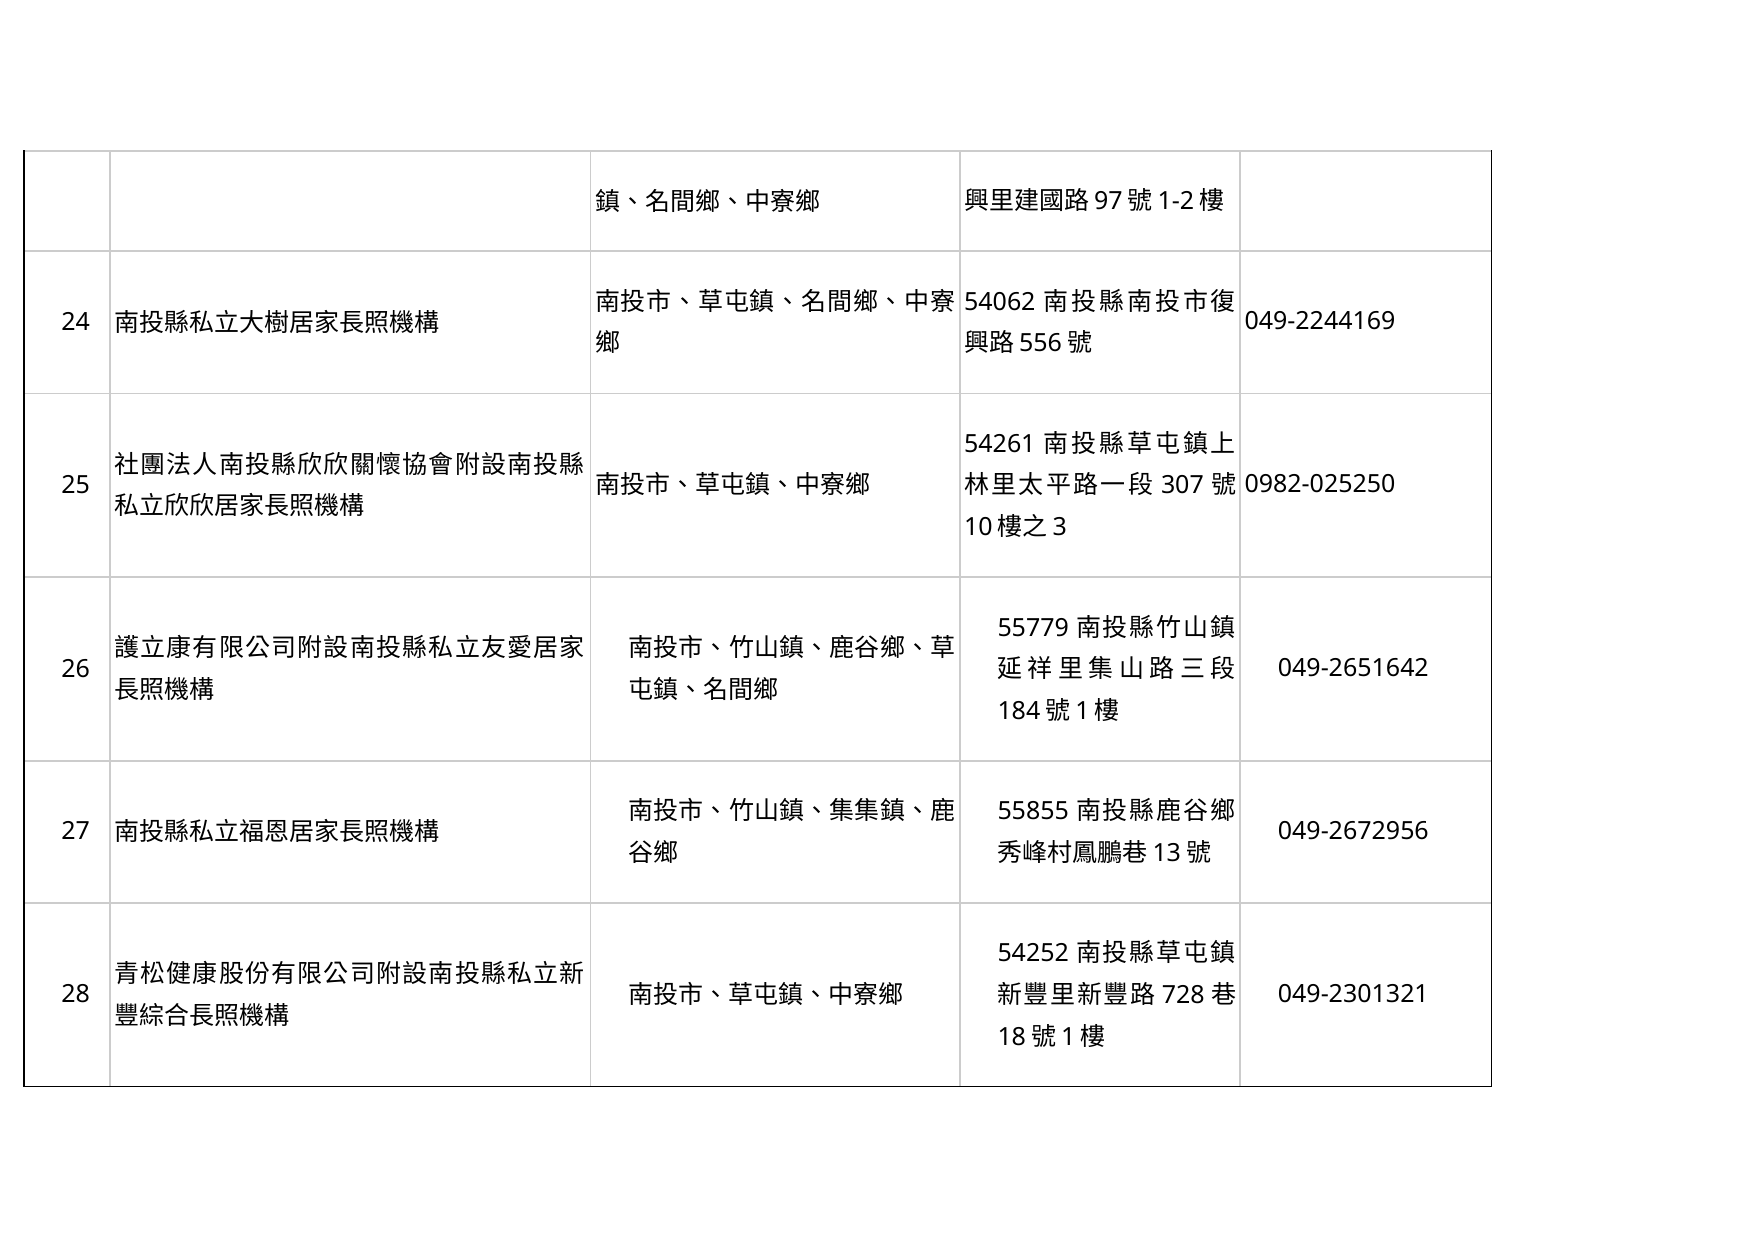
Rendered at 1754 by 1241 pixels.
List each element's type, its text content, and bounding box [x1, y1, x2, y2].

table_cell 0982-025250 [1241, 394, 1491, 576]
table_cell 青松健康股份有限公司附設南投縣私立新豐綜合長照機構 [111, 904, 590, 1086]
table_cell 27 [25, 762, 109, 902]
table_cell 南投市、竹山鎮、鹿谷鄉、草屯鎮、名間鄉 [591, 578, 959, 760]
table_cell [111, 152, 590, 250]
table_cell 049-2672956 [1241, 762, 1491, 902]
table_cell 南投縣私立福恩居家長照機構 [111, 762, 590, 902]
table_cell 南投市、竹山鎮、集集鎮、鹿谷鄉 [591, 762, 959, 902]
table_cell 南投市、草屯鎮、中寮鄉 [591, 904, 959, 1086]
table_cell 26 [25, 578, 109, 760]
table_cell 28 [25, 904, 109, 1086]
table_cell 54252南投縣草屯鎮新豐里新豐路728巷18號1樓 [961, 904, 1239, 1086]
table_cell 049-2301321 [1241, 904, 1491, 1086]
table_cell 25 [25, 394, 109, 576]
table_cell 社團法人南投縣欣欣關懷協會附設南投縣私立欣欣居家長照機構 [111, 394, 590, 576]
table_cell 55779南投縣竹山鎮延祥里集山路三段184號1樓 [961, 578, 1239, 760]
table_cell 興里建國路97號1-2樓 [961, 152, 1239, 250]
table_cell 54261南投縣草屯鎮上林里太平路一段307號10樓之3 [961, 394, 1239, 576]
table_cell [25, 152, 109, 250]
table_cell 南投縣私立大樹居家長照機構 [111, 252, 590, 392]
table_cell 24 [25, 252, 109, 392]
table_cell 鎮、名間鄉、中寮鄉 [591, 152, 959, 250]
table_cell 南投市、草屯鎮、名間鄉、中寮鄉 [591, 252, 959, 392]
table_cell 護立康有限公司附設南投縣私立友愛居家長照機構 [111, 578, 590, 760]
table_cell 54062南投縣南投市復興路556號 [961, 252, 1239, 392]
table_cell 049-2244169 [1241, 252, 1491, 392]
table_cell 049-2651642 [1241, 578, 1491, 760]
table_cell [1241, 152, 1491, 250]
table_cell 55855南投縣鹿谷鄉秀峰村鳳鵬巷13號 [961, 762, 1239, 902]
table_cell 南投市、草屯鎮、中寮鄉 [591, 394, 959, 576]
